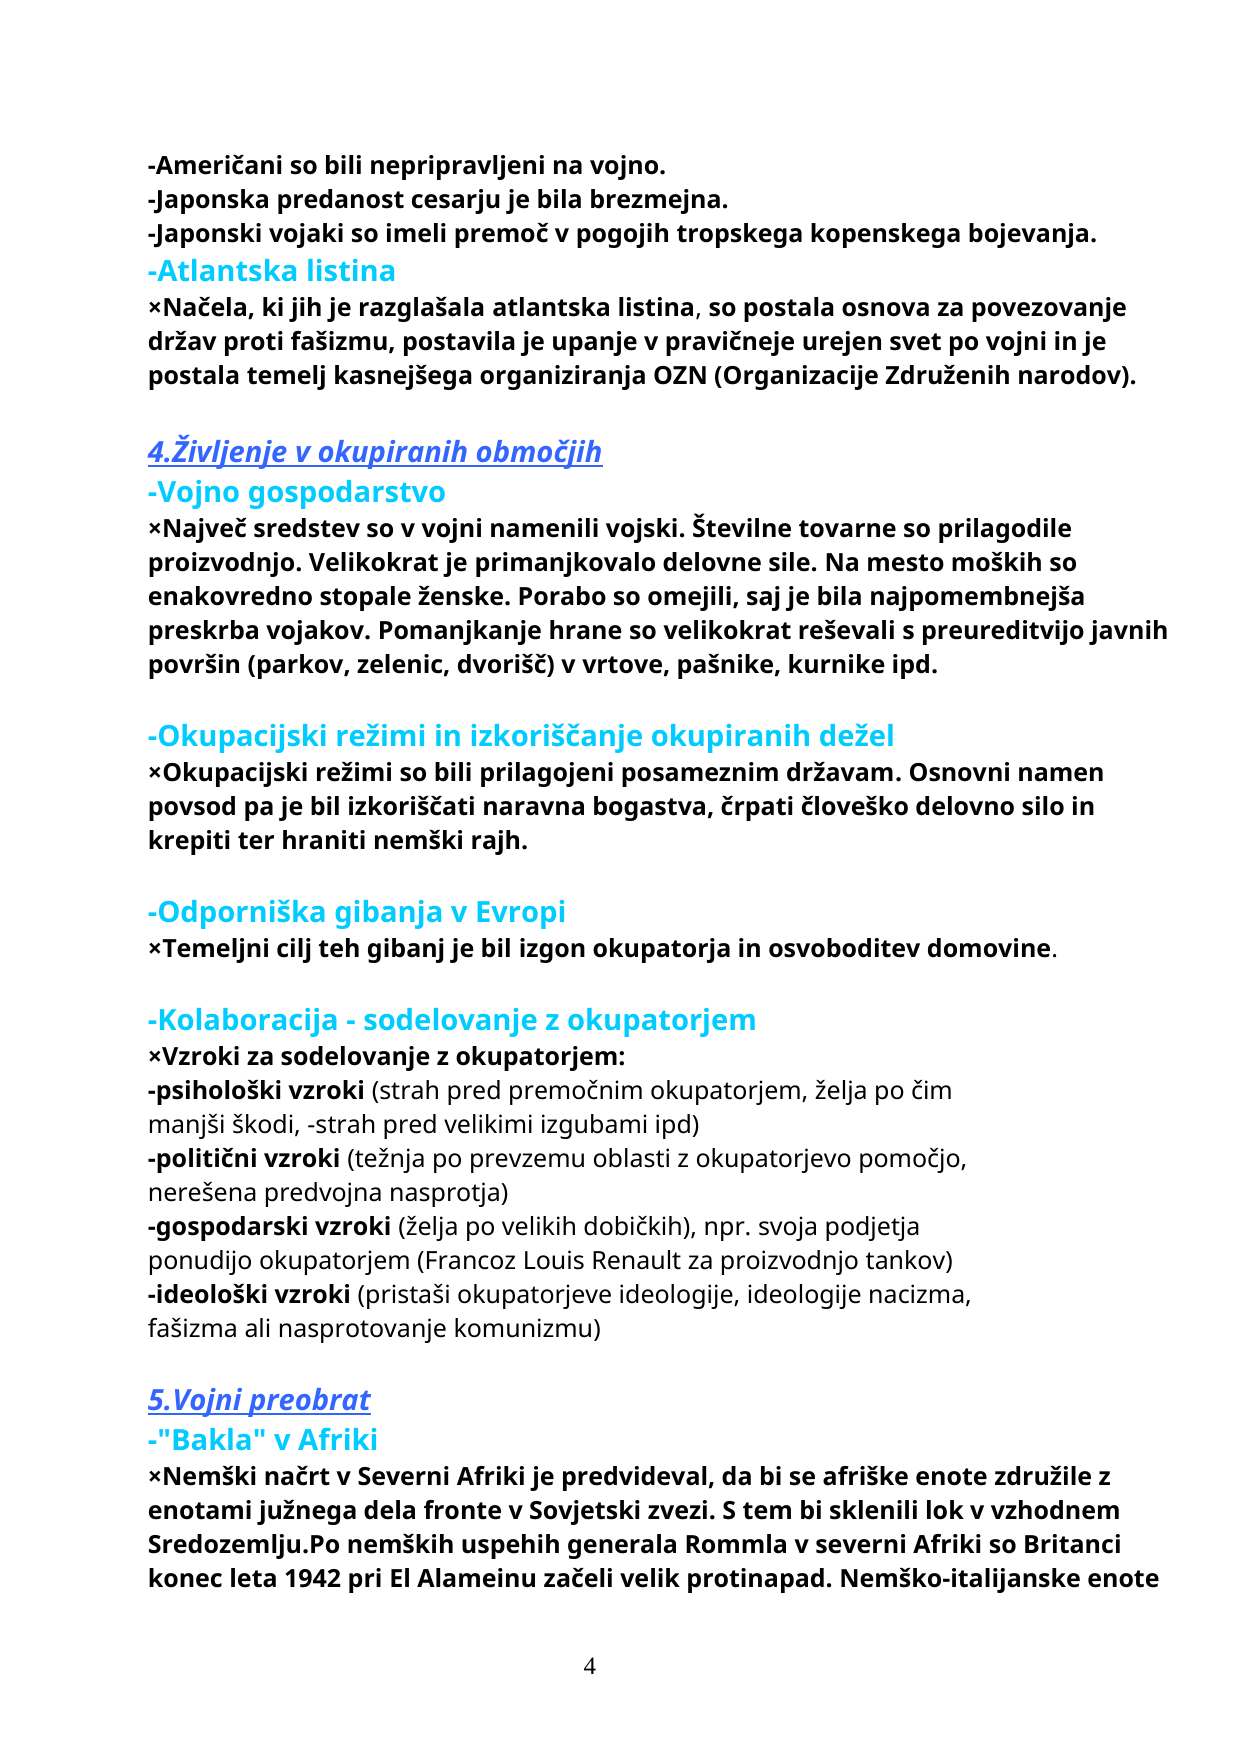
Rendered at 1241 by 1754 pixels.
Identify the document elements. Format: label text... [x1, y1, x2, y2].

text ×Načela, ki jih je razglašala atlantska listina, so postala osnova za povezovanje držav proti fašizmu, postavila je upanje v pravičneje urejen svet po vojni in je postala temelj kasnejšega organiziranja OZN (Organizacije Združenih narodov). [148, 289, 1174, 392]
text -Vojno gospodarstvo [148, 471, 1174, 511]
text -Japonska predanost cesarju je bila brezmejna. [148, 182, 1174, 216]
text -psihološki vzroki (strah pred premočnim okupatorjem, želja po čim manjši škodi, -strah pred velikimi izgubami ipd) [148, 1073, 1031, 1141]
text 5.Vojni preobrat [148, 1379, 1174, 1419]
text ×Največ sredstev so v vojni namenili vojski. Številne tovarne so prilagodile proizvodnjo. Velikokrat je primanjkovalo delovne sile. Na mesto moških so enakovredno stopale ženske. Porabo so omejili, saj je bila najpomembnejša preskrba vojakov. Pomanjkanje hrane so velikokrat reševali s preureditvijo javnih površin (parkov, zelenic, dvorišč) v vrtove, pašnike, kurnike ipd. [148, 511, 1174, 681]
text -Atlantska listina [148, 250, 1174, 289]
text -politični vzroki (težnja po prevzemu oblasti z okupatorjevo pomočjo, nerešena predvojna nasprotja) [148, 1141, 1031, 1209]
text ×Nemški načrt v Severni Afriki je predvideval, da bi se afriške enote združile z enotami južnega dela fronte v Sovjetski zvezi. S tem bi sklenili lok v vzhodnem Sredozemlju.Po nemških uspehih generala Rommla v severni Afriki so Britanci konec leta 1942 pri El Alameinu začeli velik protinapad. Nemško-italijanske enote [148, 1459, 1174, 1595]
text -Odporniška gibanja v Evropi [148, 891, 1174, 931]
text ×Vzroki za sodelovanje z okupatorjem: [148, 1039, 1174, 1073]
text 4.Življenje v okupiranih območjih [148, 431, 1174, 471]
text -gospodarski vzroki (želja po velikih dobičkih), npr. svoja podjetja ponudijo okupatorjem (Francoz Louis Renault za proizvodnjo tankov) [148, 1209, 1031, 1277]
text -ideološki vzroki (pristaši okupatorjeve ideologije, ideologije nacizma, fašizma ali nasprotovanje komunizmu) [148, 1277, 1031, 1345]
text -Kolaboracija - sodelovanje z okupatorjem [148, 999, 1174, 1039]
text -Japonski vojaki so imeli premoč v pogojih tropskega kopenskega bojevanja. [148, 216, 1174, 250]
text ×Temeljni cilj teh gibanj je bil izgon okupatorja in osvoboditev domovine. [148, 931, 1174, 965]
text ×Okupacijski režimi so bili prilagojeni posameznim državam. Osnovni namen povsod pa je bil izkoriščati naravna bogastva, črpati človeško delovno silo in krepiti ter hraniti nemški rajh. [148, 755, 1174, 857]
text -Američani so bili nepripravljeni na vojno. [148, 148, 1174, 182]
text -"Bakla" v Afriki [148, 1419, 1174, 1459]
text -Okupacijski režimi in izkoriščanje okupiranih dežel [148, 715, 1174, 755]
